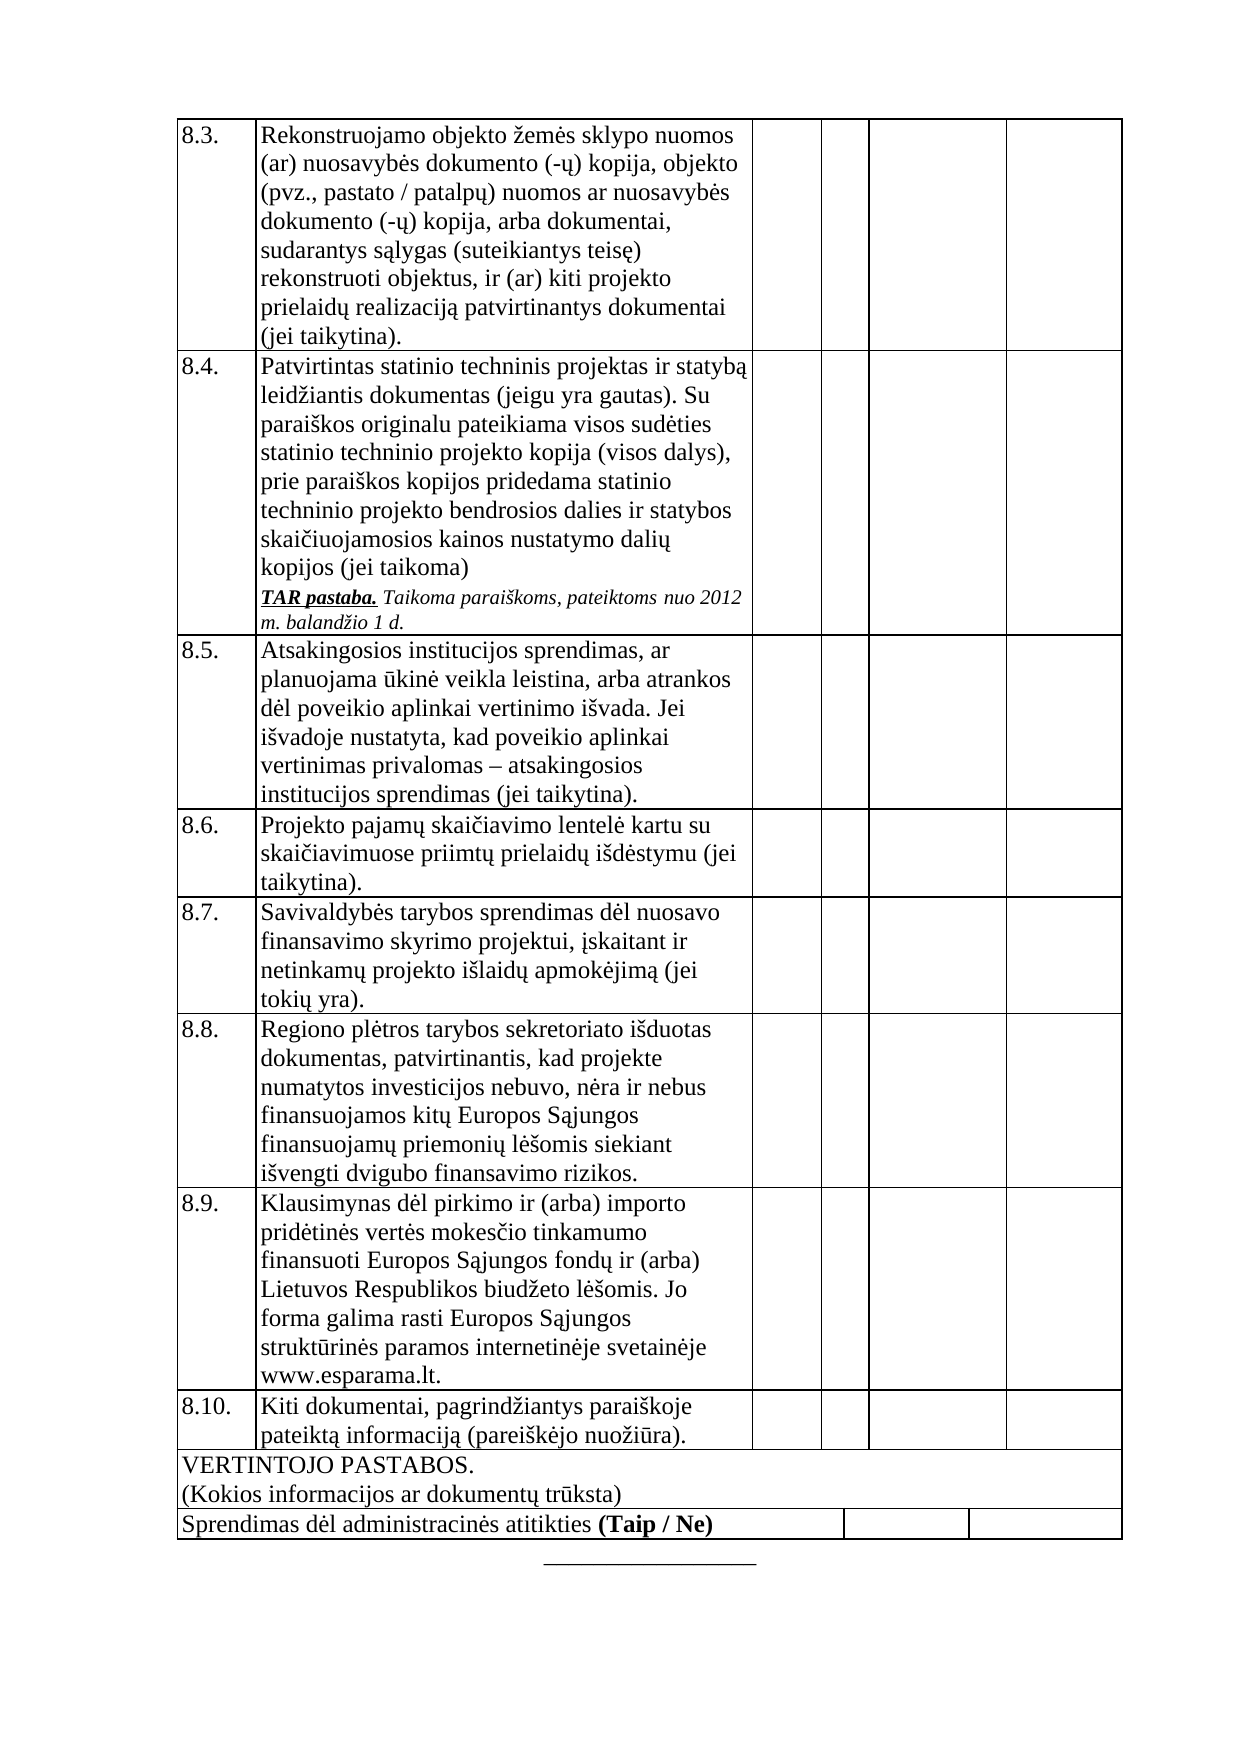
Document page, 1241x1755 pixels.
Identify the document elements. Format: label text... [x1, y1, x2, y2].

table_cell [870, 636, 1006, 808]
table_cell [753, 898, 821, 1012]
table_cell Klausimynas dėl pirkimo ir (arba) importo pridėtinės vertės mokesčio tinkamumo finansuoti Europos Sąjungos fondų ir (arba) Lietuvos Respublikos biudžeto lėšomis. Jo forma galima rasti Europos Sąjungos struktūrinės paramos internetinėje svetainėje www.esparama.lt. [257, 1188, 752, 1389]
table_cell 8.8. [178, 1014, 255, 1187]
table_cell [753, 1391, 821, 1448]
table_cell [1007, 810, 1121, 896]
table_cell [870, 120, 1006, 350]
table_cell Regiono plėtros tarybos sekretoriato išduotas dokumentas, patvirtinantis, kad projekte numatytos investicijos nebuvo, nėra ir nebus finansuojamos kitų Europos Sąjungos finansuojamų priemonių lėšomis siekiant išvengti dvigubo finansavimo rizikos. [257, 1014, 752, 1187]
table_cell [822, 1188, 868, 1389]
table_cell [970, 1509, 1121, 1538]
table_cell [1007, 1188, 1121, 1389]
table_cell [753, 1014, 821, 1187]
table_cell Patvirtintas statinio techninis projektas ir statybą leidžiantis dokumentas (jeigu yra gautas). Su paraiškos originalu pateikiama visos sudėties statinio techninio projekto kopija (visos dalys), prie paraiškos kopijos pridedama statinio techninio projekto bendrosios dalies ir statybos skaičiuojamosios kainos nustatymo dalių kopijos (jei taikoma) TAR pastaba. Taikoma paraiškoms, pateiktoms nuo 2012 m. balandžio 1 d. [257, 351, 752, 634]
table_cell [870, 898, 1006, 1012]
table_cell 8.9. [178, 1188, 255, 1389]
table_cell [822, 810, 868, 896]
table_cell [1007, 1391, 1121, 1448]
table_cell [822, 120, 868, 350]
table_cell Kiti dokumentai, pagrindžiantys paraiškoje pateiktą informaciją (pareiškėjo nuožiūra). [257, 1391, 752, 1448]
table_cell [822, 351, 868, 634]
table_cell [822, 898, 868, 1012]
table_cell [870, 1391, 1006, 1448]
table_cell 8.4. [178, 351, 255, 634]
table_cell [753, 1188, 821, 1389]
table_cell [753, 120, 821, 350]
table_cell [1007, 898, 1121, 1012]
table_cell [753, 636, 821, 808]
table_cell [822, 1014, 868, 1187]
table_cell [753, 351, 821, 634]
table_cell Projekto pajamų skaičiavimo lentelė kartu su skaičiavimuose priimtų prielaidų išdėstymu (jei taikytina). [257, 810, 752, 896]
table_cell [870, 1188, 1006, 1389]
table_cell [1007, 1014, 1121, 1187]
table_cell Atsakingosios institucijos sprendimas, ar planuojama ūkinė veikla leistina, arba atrankos dėl poveikio aplinkai vertinimo išvada. Jei išvadoje nustatyta, kad poveikio aplinkai vertinimas privalomas – atsakingosios institucijos sprendimas (jei taikytina). [257, 636, 752, 808]
table_cell 8.10. [178, 1391, 255, 1448]
table_cell [822, 1391, 868, 1448]
table_cell [1007, 351, 1121, 634]
text _________________ [177, 1540, 1122, 1568]
table_cell [845, 1509, 968, 1538]
table_cell VERTINTOJO PASTABOS. (Kokios informacijos ar dokumentų trūksta) [178, 1450, 1121, 1507]
table_cell [870, 351, 1006, 634]
table_cell Sprendimas dėl administracinės atitikties (Taip / Ne) [178, 1509, 843, 1538]
table_cell [822, 636, 868, 808]
table_cell [753, 810, 821, 896]
table_cell [870, 810, 1006, 896]
table_cell 8.3. [178, 120, 255, 350]
table_cell [1007, 120, 1121, 350]
table_cell 8.5. [178, 636, 255, 808]
table_cell [1007, 636, 1121, 808]
table_cell Savivaldybės tarybos sprendimas dėl nuosavo finansavimo skyrimo projektui, įskaitant ir netinkamų projekto išlaidų apmokėjimą (jei tokių yra). [257, 898, 752, 1012]
table_cell Rekonstruojamo objekto žemės sklypo nuomos (ar) nuosavybės dokumento (-ų) kopija, objekto (pvz., pastato / patalpų) nuomos ar nuosavybės dokumento (-ų) kopija, arba dokumentai, sudarantys sąlygas (suteikiantys teisę) rekonstruoti objektus, ir (ar) kiti projekto prielaidų realizaciją patvirtinantys dokumentai (jei taikytina). [257, 120, 752, 350]
table_cell 8.7. [178, 898, 255, 1012]
table_cell 8.6. [178, 810, 255, 896]
table_cell [870, 1014, 1006, 1187]
